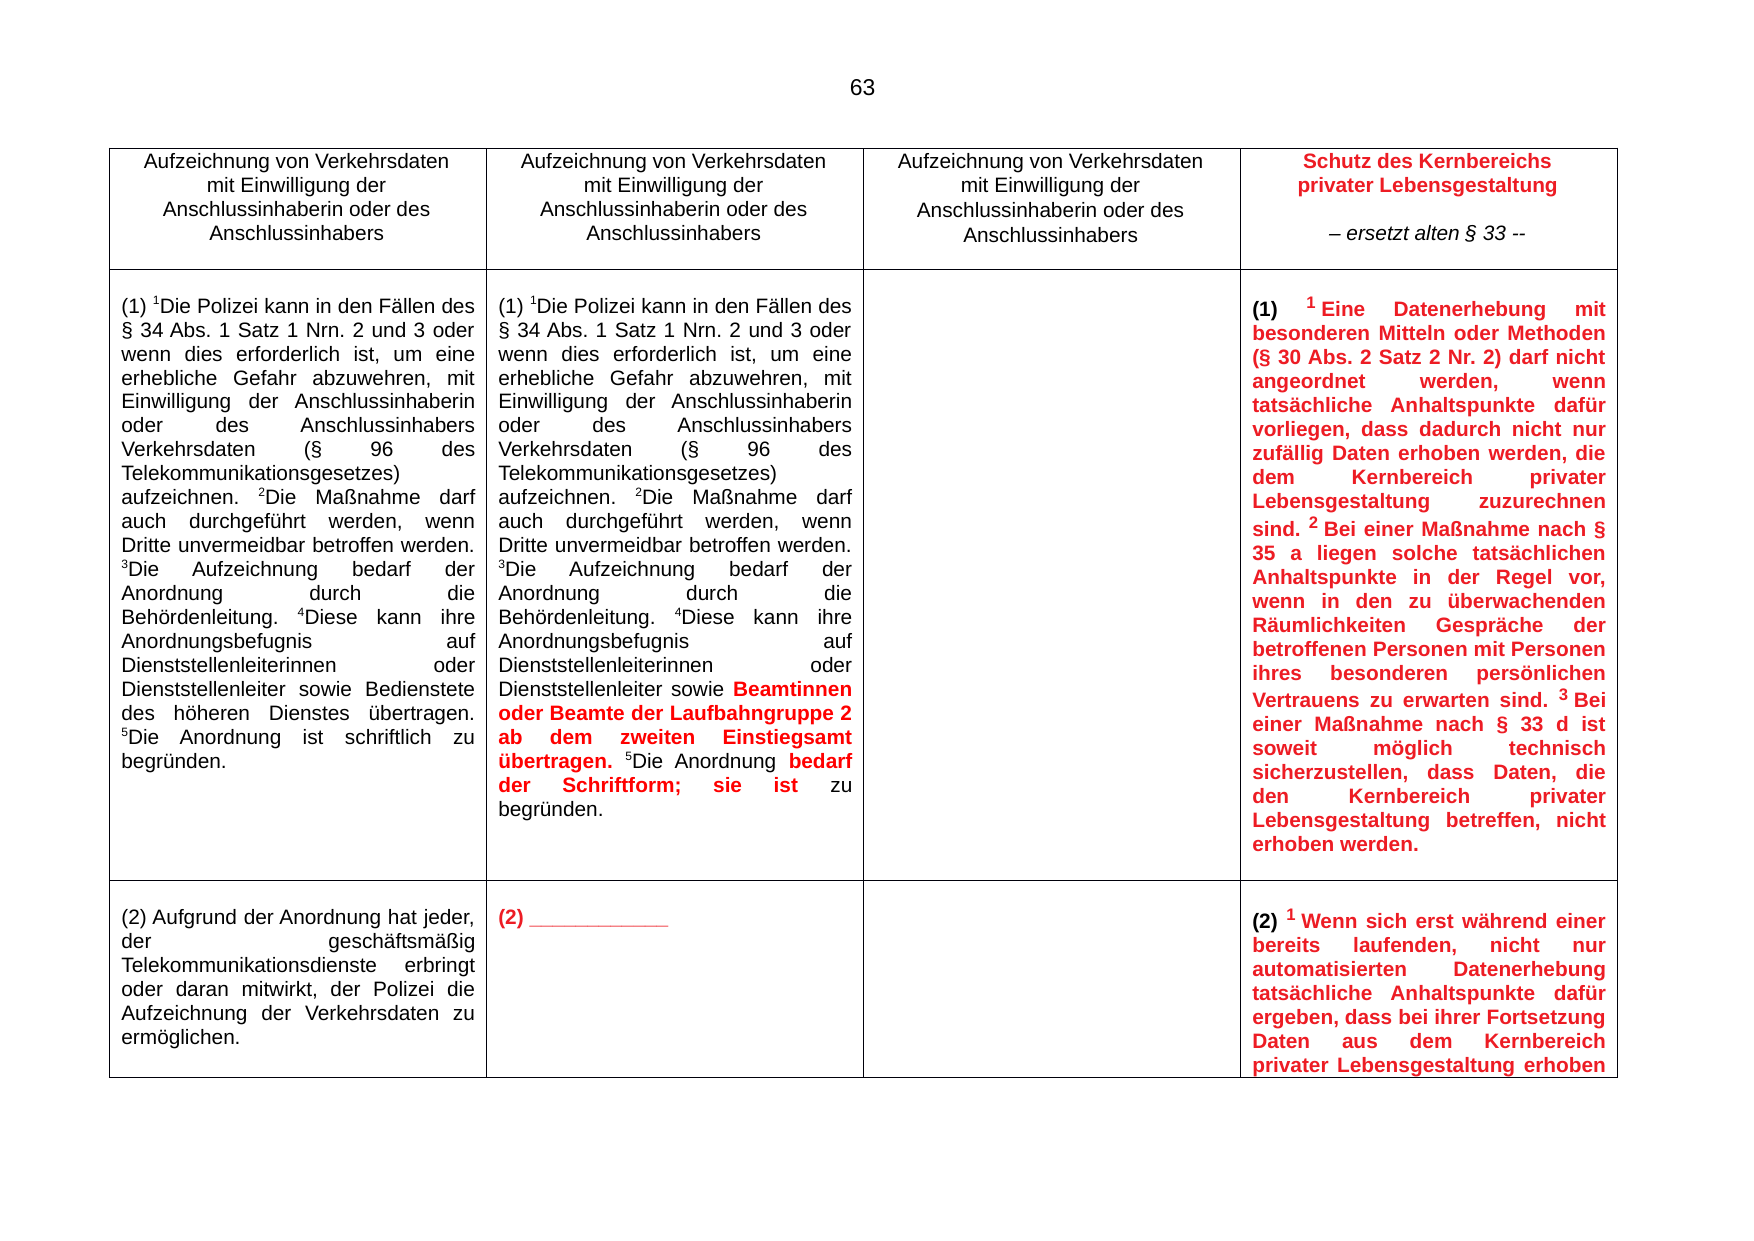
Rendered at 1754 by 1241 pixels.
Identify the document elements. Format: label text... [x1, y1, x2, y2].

table_cell [864, 881, 1240, 1077]
table_cell Aufzeichnung von Verkehrsdaten mit Einwilligung der Anschlussinhaberin oder des Anschlussinhabers [110, 149, 486, 268]
table_cell (2) 1 Wenn sich erst während einer bereits laufenden, nicht nur automatisierten Datenerhebung tatsächliche Anhaltspunkte dafür ergeben, dass bei ihrer Fortsetzung Daten aus dem Kernbereich privater Lebensgestaltung erhoben [1241, 881, 1617, 1077]
table_cell (1) 1 Eine Datenerhebung mit besonderen Mitteln oder Methoden (§ 30 Abs. 2 Satz 2 Nr. 2) darf nicht angeordnet werden, wenn tatsächliche Anhaltspunkte dafür vorliegen, dass dadurch nicht nur zufällig Daten erhoben werden, die dem Kernbereich privater Lebensgestaltung zuzurechnen sind. 2 Bei einer Maßnahme nach § 35 a liegen solche tatsächlichen Anhaltspunkte in der Regel vor, wenn in den zu überwachenden Räumlichkeiten Gespräche der betroffenen Personen mit Personen ihres besonderen persönlichen Vertrauens zu erwarten sind. 3 Bei einer Maßnahme nach § 33 d ist soweit möglich technisch sicherzustellen, dass Daten, die den Kernbereich privater Lebensgestaltung betreffen, nicht erhoben werden. [1241, 270, 1617, 880]
table_cell [864, 270, 1240, 880]
table_cell (2) ____________ [487, 881, 863, 1077]
table_cell (2) Aufgrund der Anordnung hat jeder, der geschäftsmäßig Telekommunikationsdienste erbringt oder daran mitwirkt, der Polizei die Aufzeichnung der Verkehrsdaten zu ermöglichen. [110, 881, 486, 1077]
table_cell (1) 1Die Polizei kann in den Fällen des § 34 Abs. 1 Satz 1 Nrn. 2 und 3 oder wenn dies erforderlich ist, um eine erhebliche Gefahr abzuwehren, mit Einwilligung der Anschlussinhaberin oder des Anschlussinhabers Verkehrsdaten (§ 96 des Telekommunikationsgesetzes) aufzeichnen. 2Die Maßnahme darf auch durchgeführt werden, wenn Dritte unvermeidbar betroffen werden. 3Die Aufzeichnung bedarf der Anordnung durch die Behördenleitung. 4Diese kann ihre Anordnungsbefugnis auf Dienststellenleiterinnen oder Dienststellenleiter sowie Bedienstete des höheren Dienstes übertragen. 5Die Anordnung ist schriftlich zu begründen. [110, 270, 486, 880]
table_cell Aufzeichnung von Verkehrsdaten mit Einwilligung der Anschlussinhaberin oder des Anschlussinhabers [864, 149, 1240, 268]
table_cell Schutz des Kernbereichs privater Lebensgestaltung – ersetzt alten § 33 -- [1241, 149, 1617, 268]
table_cell (1) 1Die Polizei kann in den Fällen des § 34 Abs. 1 Satz 1 Nrn. 2 und 3 oder wenn dies erforderlich ist, um eine erhebliche Gefahr abzuwehren, mit Einwilligung der Anschlussinhaberin oder des Anschlussinhabers Verkehrsdaten (§ 96 des Telekommunikationsgesetzes) aufzeichnen. 2Die Maßnahme darf auch durchgeführt werden, wenn Dritte unvermeidbar betroffen werden. 3Die Aufzeichnung bedarf der Anordnung durch die Behördenleitung. 4Diese kann ihre Anordnungsbefugnis auf Dienststellenleiterinnen oder Dienststellenleiter sowie Beamtinnen oder Beamte der Laufbahngruppe 2 ab dem zweiten Einstiegsamt übertragen. 5Die Anordnung bedarf der Schriftform; sie ist zu begründen. [487, 270, 863, 880]
table_cell Aufzeichnung von Verkehrsdaten mit Einwilligung der Anschlussinhaberin oder des Anschlussinhabers [487, 149, 863, 268]
